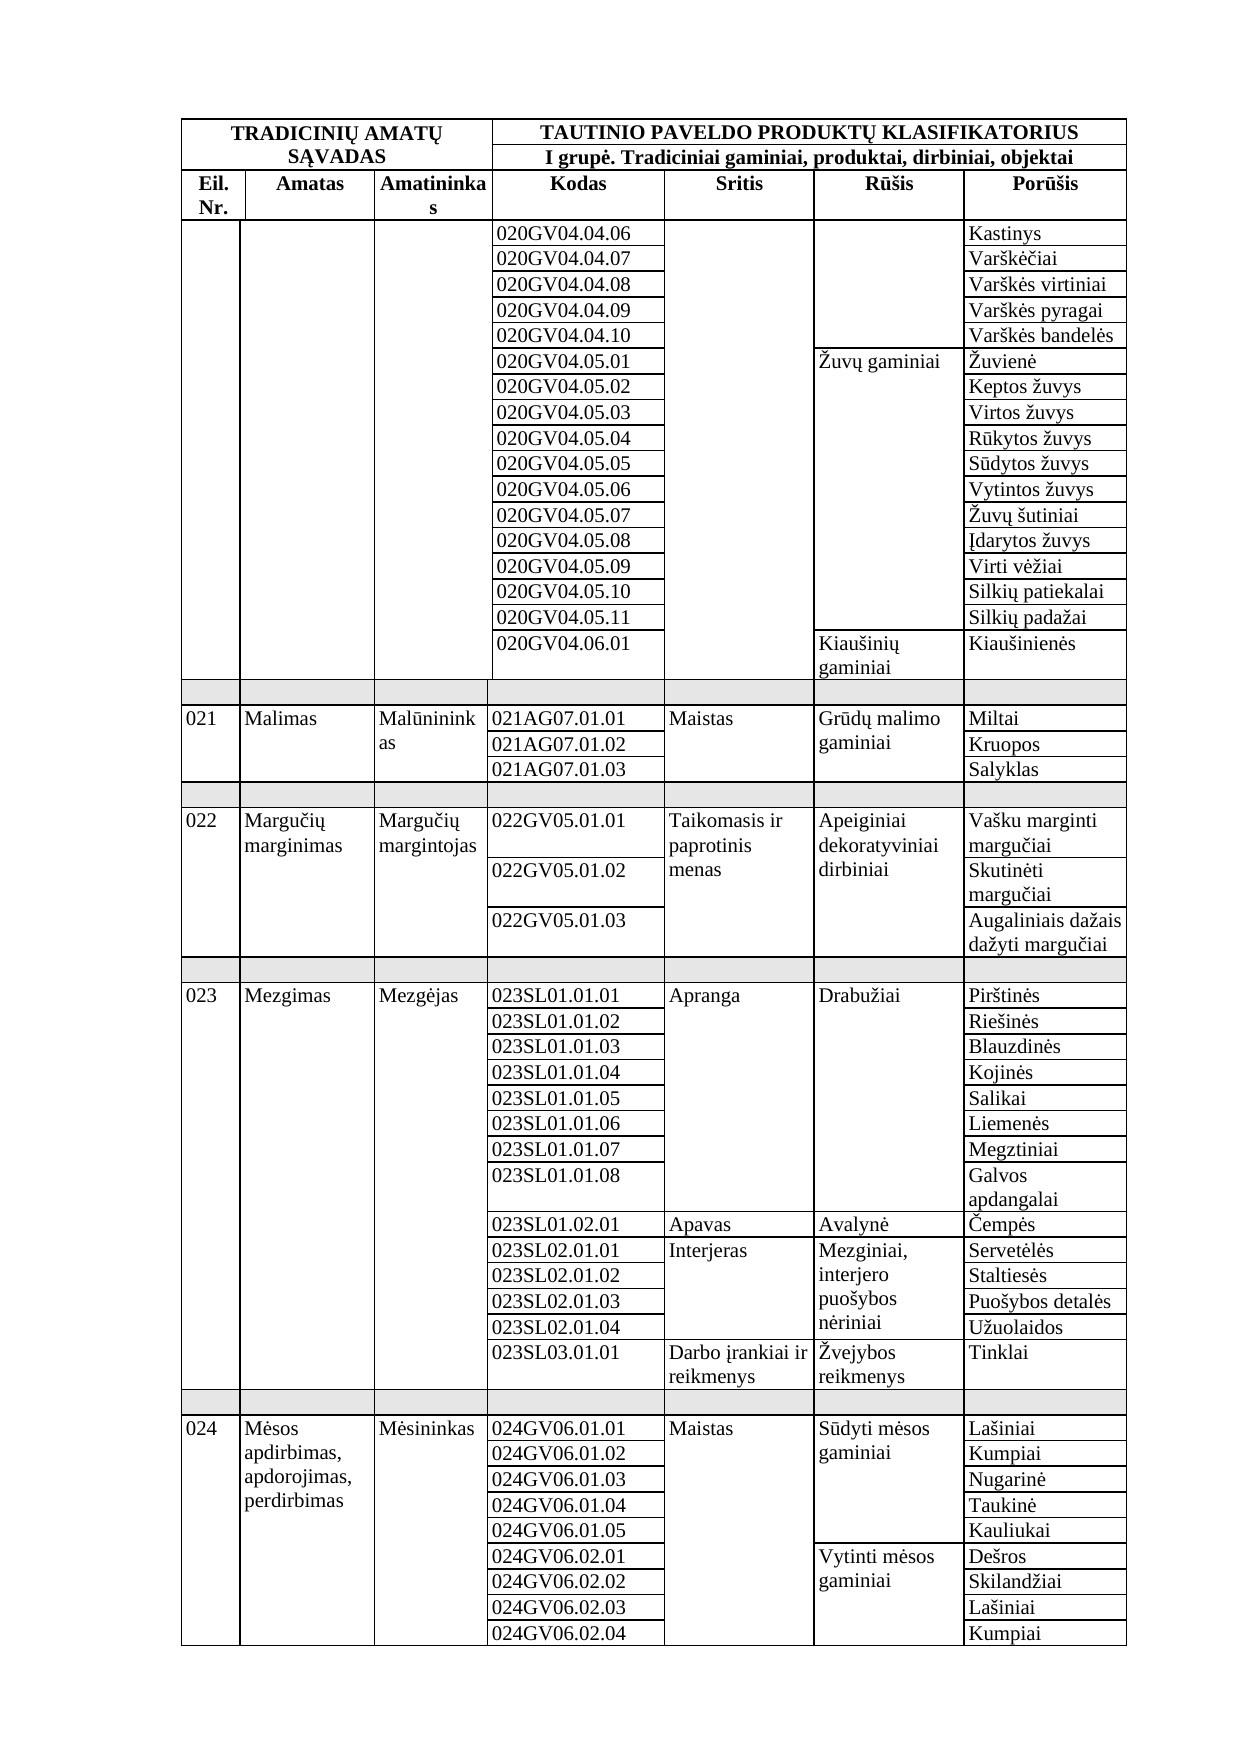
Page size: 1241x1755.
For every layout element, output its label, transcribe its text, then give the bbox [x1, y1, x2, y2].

table_cell Varškės bandelės [965, 323, 1126, 347]
table_cell 024GV06.01.02 [488, 1441, 664, 1465]
table_cell Nugarinė [965, 1467, 1126, 1491]
table_cell 023SL02.01.03 [488, 1289, 664, 1313]
table_cell Silkių patiekalai [965, 580, 1126, 603]
table_cell 024GV06.02.04 [488, 1621, 664, 1645]
table_cell Porūšis [965, 171, 1126, 219]
table_cell Sritis [665, 171, 813, 219]
table_cell 020GV04.05.03 [493, 400, 664, 424]
table_cell Liemenės [965, 1111, 1126, 1135]
table_cell Amatininkas [375, 171, 492, 219]
table_cell 023SL01.01.02 [488, 1009, 664, 1033]
table_cell Darbo įrankiai ir reikmenys [665, 1340, 813, 1388]
table_cell 021 [182, 706, 239, 781]
table_cell Drabužiai [815, 983, 963, 1211]
table_cell Galvos apdangalai [965, 1163, 1126, 1211]
table_cell Salikai [965, 1086, 1126, 1110]
table_cell 020GV04.05.10 [493, 580, 664, 603]
table_cell [241, 221, 374, 679]
table_cell Mėsininkas [375, 1416, 487, 1645]
table_cell 020GV04.06.01 [493, 631, 664, 679]
table_cell 020GV04.05.11 [493, 605, 664, 629]
table_cell 020GV04.04.10 [493, 323, 664, 347]
table_cell Keptos žuvys [965, 375, 1126, 398]
table_cell Dešros [965, 1544, 1126, 1568]
table_cell 024GV06.01.01 [488, 1416, 664, 1440]
table_header TRADICINIŲ AMATŲ SĄVADAS [182, 120, 492, 169]
table_cell Avalynė [815, 1212, 963, 1236]
table_cell Kojinės [965, 1060, 1126, 1084]
table_cell Grūdų malimo gaminiai [815, 706, 963, 781]
table_cell Vašku marginti margučiai [965, 808, 1126, 857]
table_cell 023SL02.01.04 [488, 1315, 664, 1339]
table_cell 020GV04.05.07 [493, 503, 664, 527]
table_cell Rūšis [815, 171, 963, 219]
table_cell 023SL01.01.06 [488, 1111, 664, 1135]
table_cell [488, 680, 664, 704]
table_cell Varškės pyragai [965, 298, 1126, 322]
table_cell 024GV06.01.03 [488, 1467, 664, 1491]
table_cell 021AG07.01.02 [488, 732, 664, 756]
table_cell Kruopos [965, 732, 1126, 756]
table_cell [665, 221, 813, 679]
table_cell 020GV04.05.01 [493, 349, 664, 373]
table_cell [241, 958, 374, 982]
table_cell 020GV04.05.02 [493, 375, 664, 398]
table_cell [815, 783, 963, 807]
table_cell Vytintos žuvys [965, 477, 1126, 501]
table_cell 023SL02.01.02 [488, 1263, 664, 1287]
table_cell 023SL01.01.08 [488, 1163, 664, 1211]
table_cell [488, 783, 664, 807]
table_cell Mezginiai, interjero puošybos nėriniai [815, 1238, 963, 1339]
table_cell 023SL01.01.01 [488, 983, 664, 1007]
table_cell 023SL01.02.01 [488, 1212, 664, 1236]
table_cell Varškės virtiniai [965, 272, 1126, 296]
table_cell 020GV04.04.08 [493, 272, 664, 296]
table_cell Interjeras [665, 1238, 813, 1339]
table_cell Žuvienė [965, 349, 1126, 373]
table_cell Kumpiai [965, 1441, 1126, 1465]
table_cell [665, 783, 813, 807]
table_cell Pirštinės [965, 983, 1126, 1007]
table_cell Vytinti mėsos gaminiai [815, 1544, 963, 1645]
table_cell Puošybos detalės [965, 1289, 1126, 1313]
table_cell Kumpiai [965, 1621, 1126, 1645]
table_cell Malimas [241, 706, 374, 781]
table_cell Kodas [493, 171, 664, 219]
table_cell Taikomasis ir paprotinis menas [665, 808, 813, 956]
table_cell [375, 221, 492, 679]
table_cell Įdarytos žuvys [965, 528, 1126, 552]
table_cell [375, 958, 487, 982]
table_cell Margučių margintojas [375, 808, 487, 956]
table_cell 020GV04.05.04 [493, 426, 664, 450]
table_header TAUTINIO PAVELDO PRODUKTŲ KLASIFIKATORIUS [493, 120, 1126, 144]
table_cell 024GV06.02.01 [488, 1544, 664, 1568]
table_cell 022GV05.01.03 [488, 908, 664, 956]
table_cell 023SL01.01.05 [488, 1086, 664, 1110]
table_cell [182, 783, 239, 807]
table_cell Staltiesės [965, 1263, 1126, 1287]
table_cell [665, 680, 813, 704]
table_cell Varškėčiai [965, 246, 1126, 270]
table_cell Žuvų šutiniai [965, 503, 1126, 527]
table_cell [665, 958, 813, 982]
table_cell Čempės [965, 1212, 1126, 1236]
table_cell 023SL02.01.01 [488, 1238, 664, 1262]
table_cell [965, 680, 1126, 704]
table_cell 020GV04.04.07 [493, 246, 664, 270]
table_cell Kauliukai [965, 1518, 1126, 1542]
table_cell Skutinėti margučiai [965, 858, 1126, 906]
table_cell Lašiniai [965, 1595, 1126, 1619]
table_cell Augaliniais dažais dažyti margučiai [965, 908, 1126, 956]
table_cell [182, 680, 239, 704]
table_cell 020GV04.05.06 [493, 477, 664, 501]
table_cell [241, 680, 374, 704]
table_cell Mezgimas [241, 983, 374, 1388]
table_cell 020GV04.05.05 [493, 451, 664, 475]
table_cell Kastinys [965, 221, 1126, 245]
table_cell 020GV04.05.08 [493, 528, 664, 552]
table_cell 024GV06.02.02 [488, 1570, 664, 1593]
table_cell 022 [182, 808, 239, 956]
table_cell Apranga [665, 983, 813, 1211]
table_cell [375, 680, 487, 704]
table_cell [665, 1390, 813, 1414]
table_cell 024GV06.01.05 [488, 1518, 664, 1542]
table_cell Amatas [246, 171, 374, 219]
table_cell Blauzdinės [965, 1035, 1126, 1058]
table_cell [815, 1390, 963, 1414]
table_cell [815, 680, 963, 704]
table_cell Sūdytos žuvys [965, 451, 1126, 475]
table_cell 023SL01.01.04 [488, 1060, 664, 1084]
table_cell Žvejybos reikmenys [815, 1340, 963, 1388]
table_cell Virti vėžiai [965, 554, 1126, 578]
table_cell [241, 783, 374, 807]
table_cell Tinklai [965, 1340, 1126, 1388]
table_cell Miltai [965, 706, 1126, 730]
table_cell Megztiniai [965, 1137, 1126, 1161]
table_cell Kiaušinių gaminiai [815, 631, 963, 679]
table_cell Virtos žuvys [965, 400, 1126, 424]
table_cell Mėsos apdirbimas, apdorojimas, perdirbimas [241, 1416, 374, 1645]
table_cell Margučių marginimas [241, 808, 374, 956]
table_cell I grupė. Tradiciniai gaminiai, produktai, dirbiniai, objektai [493, 145, 1126, 169]
table_cell Mezgėjas [375, 983, 487, 1388]
table_cell [815, 958, 963, 982]
table_cell 023 [182, 983, 239, 1388]
table_cell Rūkytos žuvys [965, 426, 1126, 450]
table_cell 021AG07.01.01 [488, 706, 664, 730]
table_cell [488, 1390, 664, 1414]
table_cell Riešinės [965, 1009, 1126, 1033]
table_cell Silkių padažai [965, 605, 1126, 629]
table_cell [182, 958, 239, 982]
table_cell [488, 958, 664, 982]
table_cell 023SL01.01.07 [488, 1137, 664, 1161]
table_cell Maistas [665, 706, 813, 781]
table_cell [182, 221, 239, 679]
table_cell [241, 1390, 374, 1414]
table_cell Skilandžiai [965, 1570, 1126, 1593]
table_cell 020GV04.04.06 [493, 221, 664, 245]
table_cell Malūnininkas [375, 706, 487, 781]
table_cell 023SL03.01.01 [488, 1340, 664, 1388]
table_cell 021AG07.01.03 [488, 757, 664, 781]
table_cell Sūdyti mėsos gaminiai [815, 1416, 963, 1542]
table_cell 020GV04.05.09 [493, 554, 664, 578]
table_cell [375, 1390, 487, 1414]
table_cell Lašiniai [965, 1416, 1126, 1440]
table_cell [965, 1390, 1126, 1414]
table_cell Apavas [665, 1212, 813, 1236]
table_cell [965, 958, 1126, 982]
table_cell [965, 783, 1126, 807]
table_cell Maistas [665, 1416, 813, 1645]
table_cell 024GV06.01.04 [488, 1493, 664, 1517]
table_cell Užuolaidos [965, 1315, 1126, 1339]
table_cell 024GV06.02.03 [488, 1595, 664, 1619]
table_cell [375, 783, 487, 807]
table_cell Eil. Nr. [182, 171, 245, 219]
table_cell Kiaušinienės [965, 631, 1126, 679]
table_cell 024 [182, 1416, 239, 1645]
table_cell Apeiginiai dekoratyviniai dirbiniai [815, 808, 963, 956]
table_cell Žuvų gaminiai [815, 349, 963, 629]
table_cell 022GV05.01.01 [488, 808, 664, 857]
table_cell 022GV05.01.02 [488, 858, 664, 906]
table_cell Servetėlės [965, 1238, 1126, 1262]
table_cell [815, 221, 963, 347]
table_cell Salyklas [965, 757, 1126, 781]
table_cell 020GV04.04.09 [493, 298, 664, 322]
table_cell 023SL01.01.03 [488, 1035, 664, 1058]
table_cell [182, 1390, 239, 1414]
table_cell Taukinė [965, 1493, 1126, 1517]
